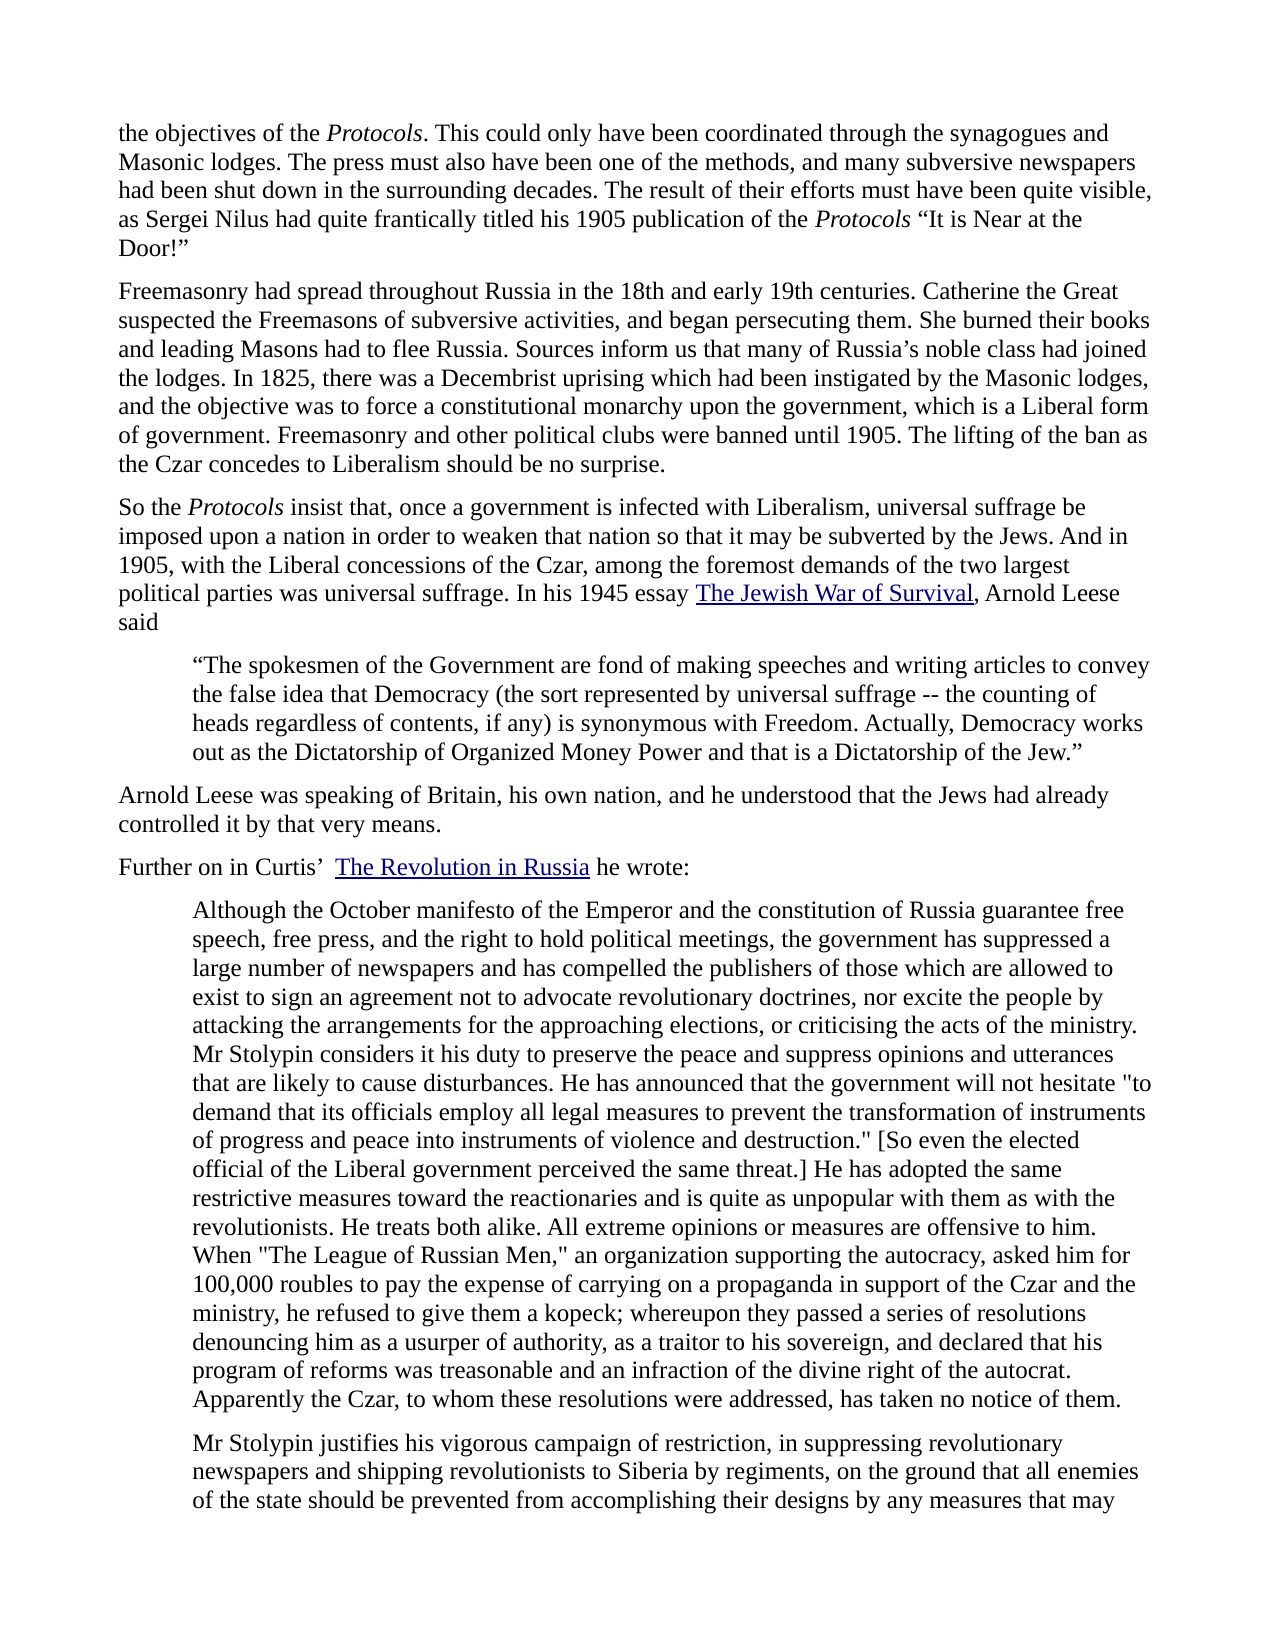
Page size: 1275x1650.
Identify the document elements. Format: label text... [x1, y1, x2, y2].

text Arnold Leese was speaking of Britain, his own nation, and he understood that the Jews had already controlled it by that very means. [118, 780, 1157, 838]
text the objectives of the Protocols. This could only have been coordinated through the synagogues and Masonic lodges. The press must also have been one of the methods, and many subversive newspapers had been shut down in the surrounding decades. The result of their efforts must have been quite visible, as Sergei Nilus had quite frantically titled his 1905 publication of the Protocols “It is Near at the Door!” [118, 118, 1157, 262]
text Although the October manifesto of the Emperor and the constitution of Russia guarantee free speech, free press, and the right to hold political meetings, the government has suppressed a large number of newspapers and has compelled the publishers of those which are allowed to exist to sign an agreement not to advocate revolutionary doctrines, nor excite the people by attacking the arrangements for the approaching elections, or criticising the acts of the ministry. Mr Stolypin considers it his duty to preserve the peace and suppress opinions and utterances that are likely to cause disturbances. He has announced that the government will not hesitate "to demand that its officials employ all legal measures to prevent the transformation of instruments of progress and peace into instruments of violence and destruction." [So even the elected official of the Liberal government perceived the same threat.] He has adopted the same restrictive measures toward the reactionaries and is quite as unpopular with them as with the revolutionists. He treats both alike. All extreme opinions or measures are offensive to him. When "The League of Russian Men," an organization supporting the autocracy, asked him for 100,000 roubles to pay the expense of carrying on a propaganda in support of the Czar and the ministry, he refused to give them a kopeck; whereupon they passed a series of resolutions denouncing him as a usurper of authority, as a traitor to his sovereign, and declared that his program of reforms was treasonable and an infraction of the divine right of the autocrat. Apparently the Czar, to whom these resolutions were addressed, has taken no notice of them. [192, 896, 1157, 1413]
text Further on in Curtis’ The Revolution in Russia he wrote: [118, 852, 1157, 881]
text Freemasonry had spread throughout Russia in the 18th and early 19th centuries. Catherine the Great suspected the Freemasons of subversive activities, and began persecuting them. She burned their books and leading Masons had to flee Russia. Sources inform us that many of Russia’s noble class had joined the lodges. In 1825, there was a Decembrist uprising which had been instigated by the Masonic lodges, and the objective was to force a constitutional monarchy upon the government, which is a Liberal form of government. Freemasonry and other political clubs were banned until 1905. The lifting of the ban as the Czar concedes to Liberalism should be no surprise. [118, 276, 1157, 478]
text Mr Stolypin justifies his vigorous campaign of restriction, in suppressing revolutionary newspapers and shipping rev­olutionists to Siberia by regiments, on the ground that all enemies of the state should be prevented from accomplishing their designs by any measures that may [192, 1428, 1157, 1514]
text “The spokesmen of the Government are fond of making speeches and writing articles to convey the false idea that Democracy (the sort represented by universal suffrage -- the counting of heads regardless of contents, if any) is synonymous with Freedom. Actually, Democracy works out as the Dictatorship of Organized Money Power and that is a Dictatorship of the Jew.” [192, 651, 1157, 766]
text So the Protocols insist that, once a government is infected with Liberalism, universal suffrage be imposed upon a nation in order to weaken that nation so that it may be subverted by the Jews. And in 1905, with the Liberal concessions of the Czar, among the foremost demands of the two largest political parties was universal suffrage. In his 1945 essay The Jewish War of Survival, Arnold Leese said [118, 492, 1157, 636]
